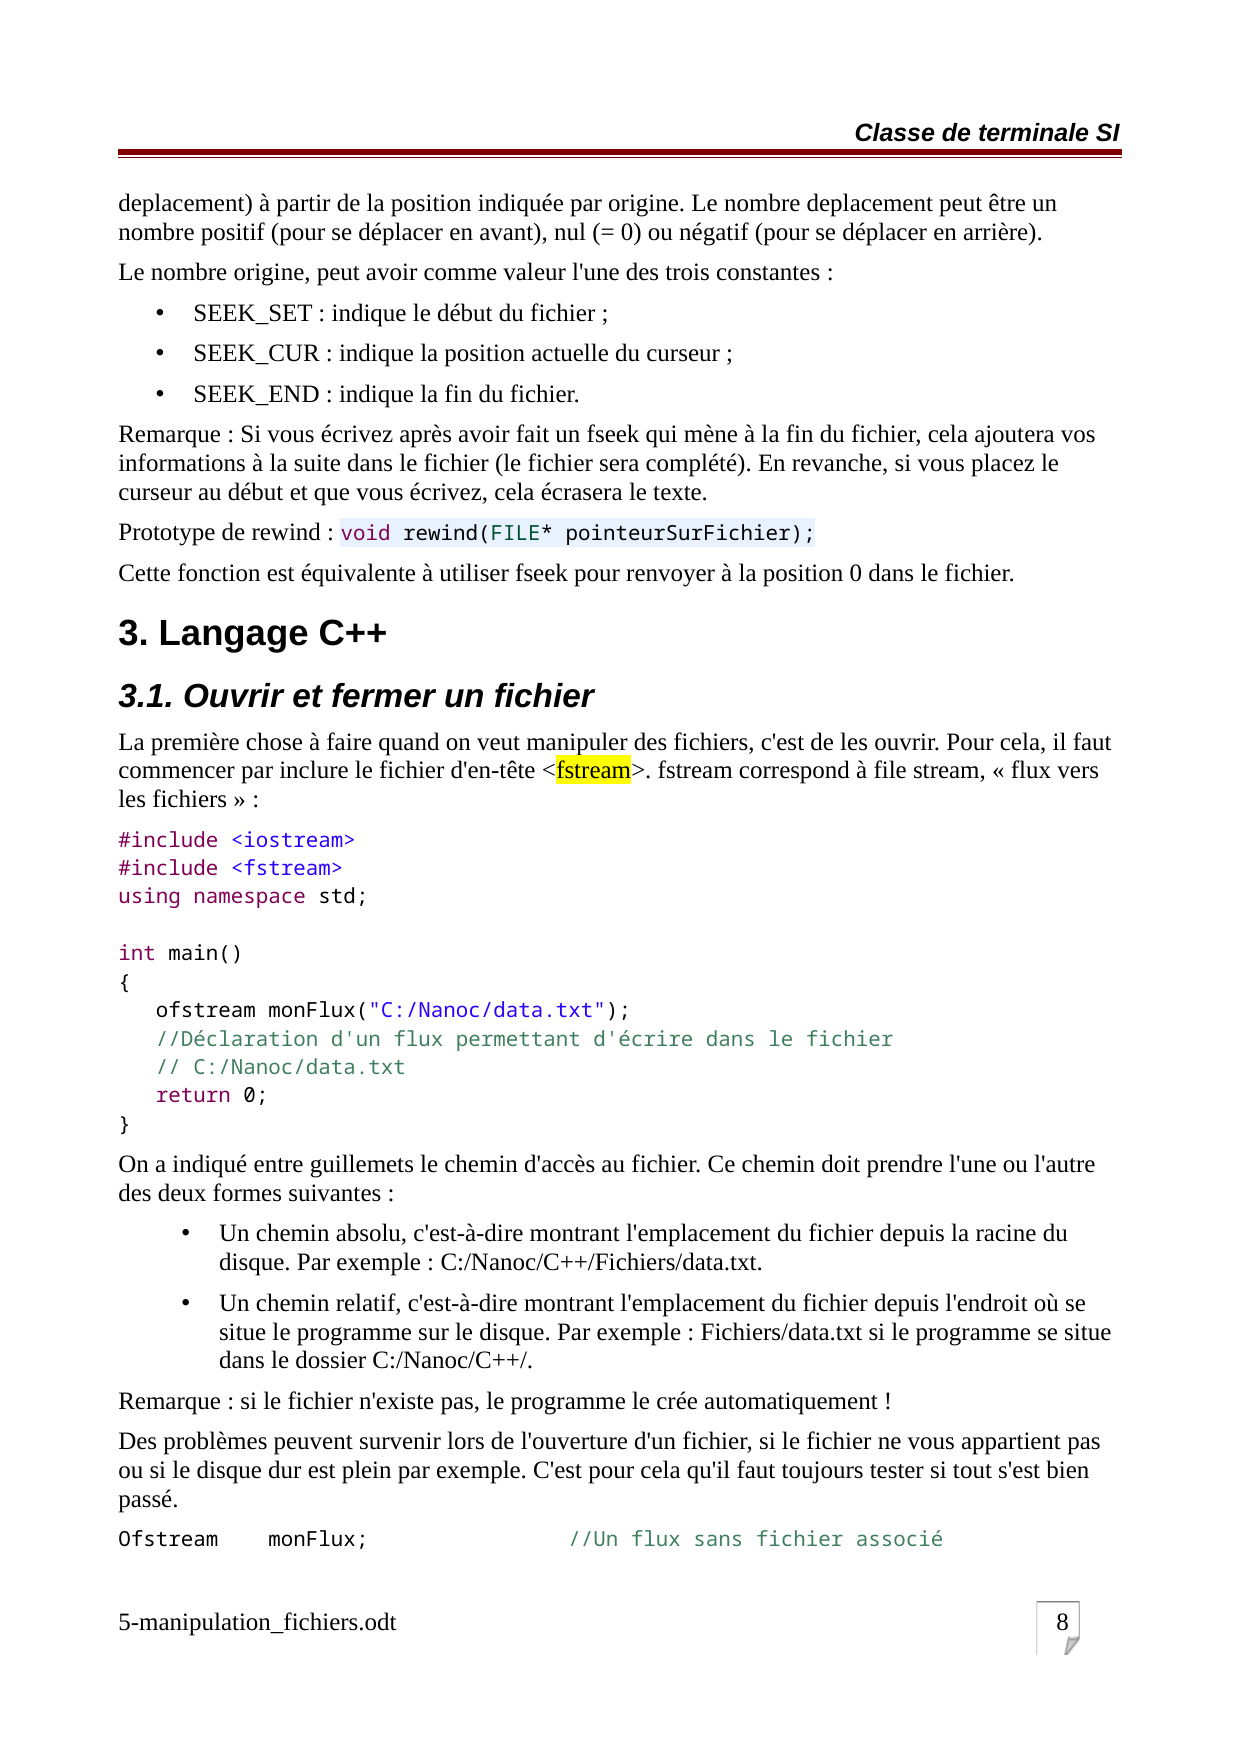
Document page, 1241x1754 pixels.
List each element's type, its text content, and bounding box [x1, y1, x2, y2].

text Cette fonction est équivalente à utiliser fseek pour renvoyer à la position 0 dans le fichier. [118, 558, 1122, 587]
text Prototype de rewind : void rewind(FILE* pointeurSurFichier); [118, 517, 1122, 547]
text Des problèmes peuvent survenir lors de l'ouverture d'un fichier, si le fichier ne vous appartient pas ou si le disque dur est plein par exemple. C'est pour cela qu'il faut toujours tester si tout s'est bien passé. [118, 1426, 1122, 1513]
text deplacement) à partir de la position indiquée par origine. Le nombre deplacement peut être un nombre positif (pour se déplacer en avant), nul (= 0) ou négatif (pour se déplacer en arrière). [118, 188, 1122, 245]
text using namespace std; [118, 882, 1122, 910]
text Remarque : Si vous écrivez après avoir fait un fseek qui mène à la fin du fichier, cela ajoutera vos informations à la suite dans le fichier (le fichier sera complété). En revanche, si vous placez le curseur au début et que vous écrivez, cela écrasera le texte. [118, 419, 1122, 505]
text Remarque : si le fichier n'existe pas, le programme le crée automatiquement ! [118, 1386, 1122, 1414]
text #include <iostream> [118, 825, 1122, 853]
text On a indiqué entre guillemets le chemin d'accès au fichier. Ce chemin doit prendre l'une ou l'autre des deux formes suivantes : [118, 1149, 1122, 1207]
text Ofstream monFlux; //Un flux sans fichier associé [118, 1524, 1122, 1553]
list Un chemin relatif, c'est-à-dire montrant l'emplacement du fichier depuis l'endroit où se situe le programme sur le disque. Par exemple : Fichiers/data.txt si le programme se situe dans le dossier C:/Nanoc/C++/. [181, 1288, 1122, 1374]
list SEEK_SET : indique le début du fichier ; [156, 298, 1122, 326]
text { [118, 967, 1122, 995]
text return 0; [118, 1081, 1122, 1109]
list Un chemin absolu, c'est-à-dire montrant l'emplacement du fichier depuis la racine du disque. Par exemple : C:/Nanoc/C++/Fichiers/data.txt. [181, 1218, 1122, 1276]
text La première chose à faire quand on veut manipuler des fichiers, c'est de les ouvrir. Pour cela, il faut commencer par inclure le fichier d'en-tête <fstream>. fstream correspond à file stream, « flux vers les fichiers » : [118, 727, 1122, 813]
subtitle 3.1. Ouvrir et fermer un fichier [118, 676, 1122, 715]
text //Déclaration d'un flux permettant d'écrire dans le fichier [118, 1024, 1122, 1052]
text int main() [118, 938, 1122, 967]
text } [118, 1109, 1122, 1137]
list SEEK_END : indique la fin du fichier. [156, 379, 1122, 407]
text // C:/Nanoc/data.txt [118, 1052, 1122, 1081]
text ofstream monFlux("C:/Nanoc/data.txt"); [118, 995, 1122, 1024]
text Le nombre origine, peut avoir comme valeur l'une des trois constantes : [118, 257, 1122, 286]
list SEEK_CUR : indique la position actuelle du curseur ; [156, 338, 1122, 367]
text #include <fstream> [118, 853, 1122, 882]
subtitle 3. Langage C++ [118, 611, 1122, 653]
